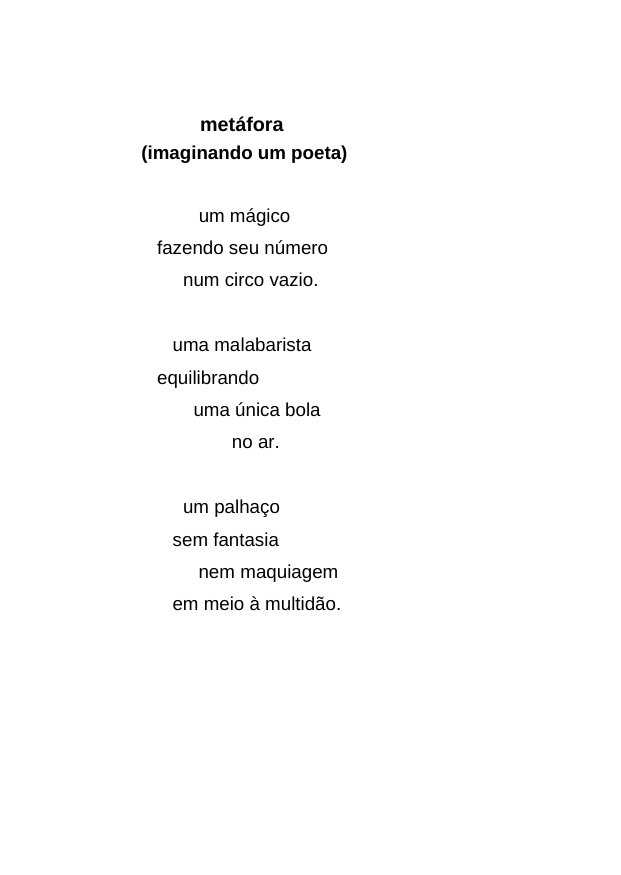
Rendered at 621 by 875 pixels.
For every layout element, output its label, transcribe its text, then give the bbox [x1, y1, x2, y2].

text em meio à multidão. [115, 587, 523, 617]
text um palhaço [115, 490, 523, 519]
text um mágico [115, 198, 523, 228]
text (imaginando um poeta) [115, 142, 523, 163]
text sem fantasia [115, 522, 523, 552]
subtitle metáfora [115, 113, 523, 136]
text no ar. [115, 425, 523, 455]
text num circo vazio. [115, 263, 523, 293]
text uma única bola [115, 393, 523, 422]
text fazendo seu número [115, 231, 523, 260]
text uma malabarista [115, 328, 523, 358]
text equilibrando [115, 361, 523, 390]
text nem maquiagem [115, 555, 523, 584]
